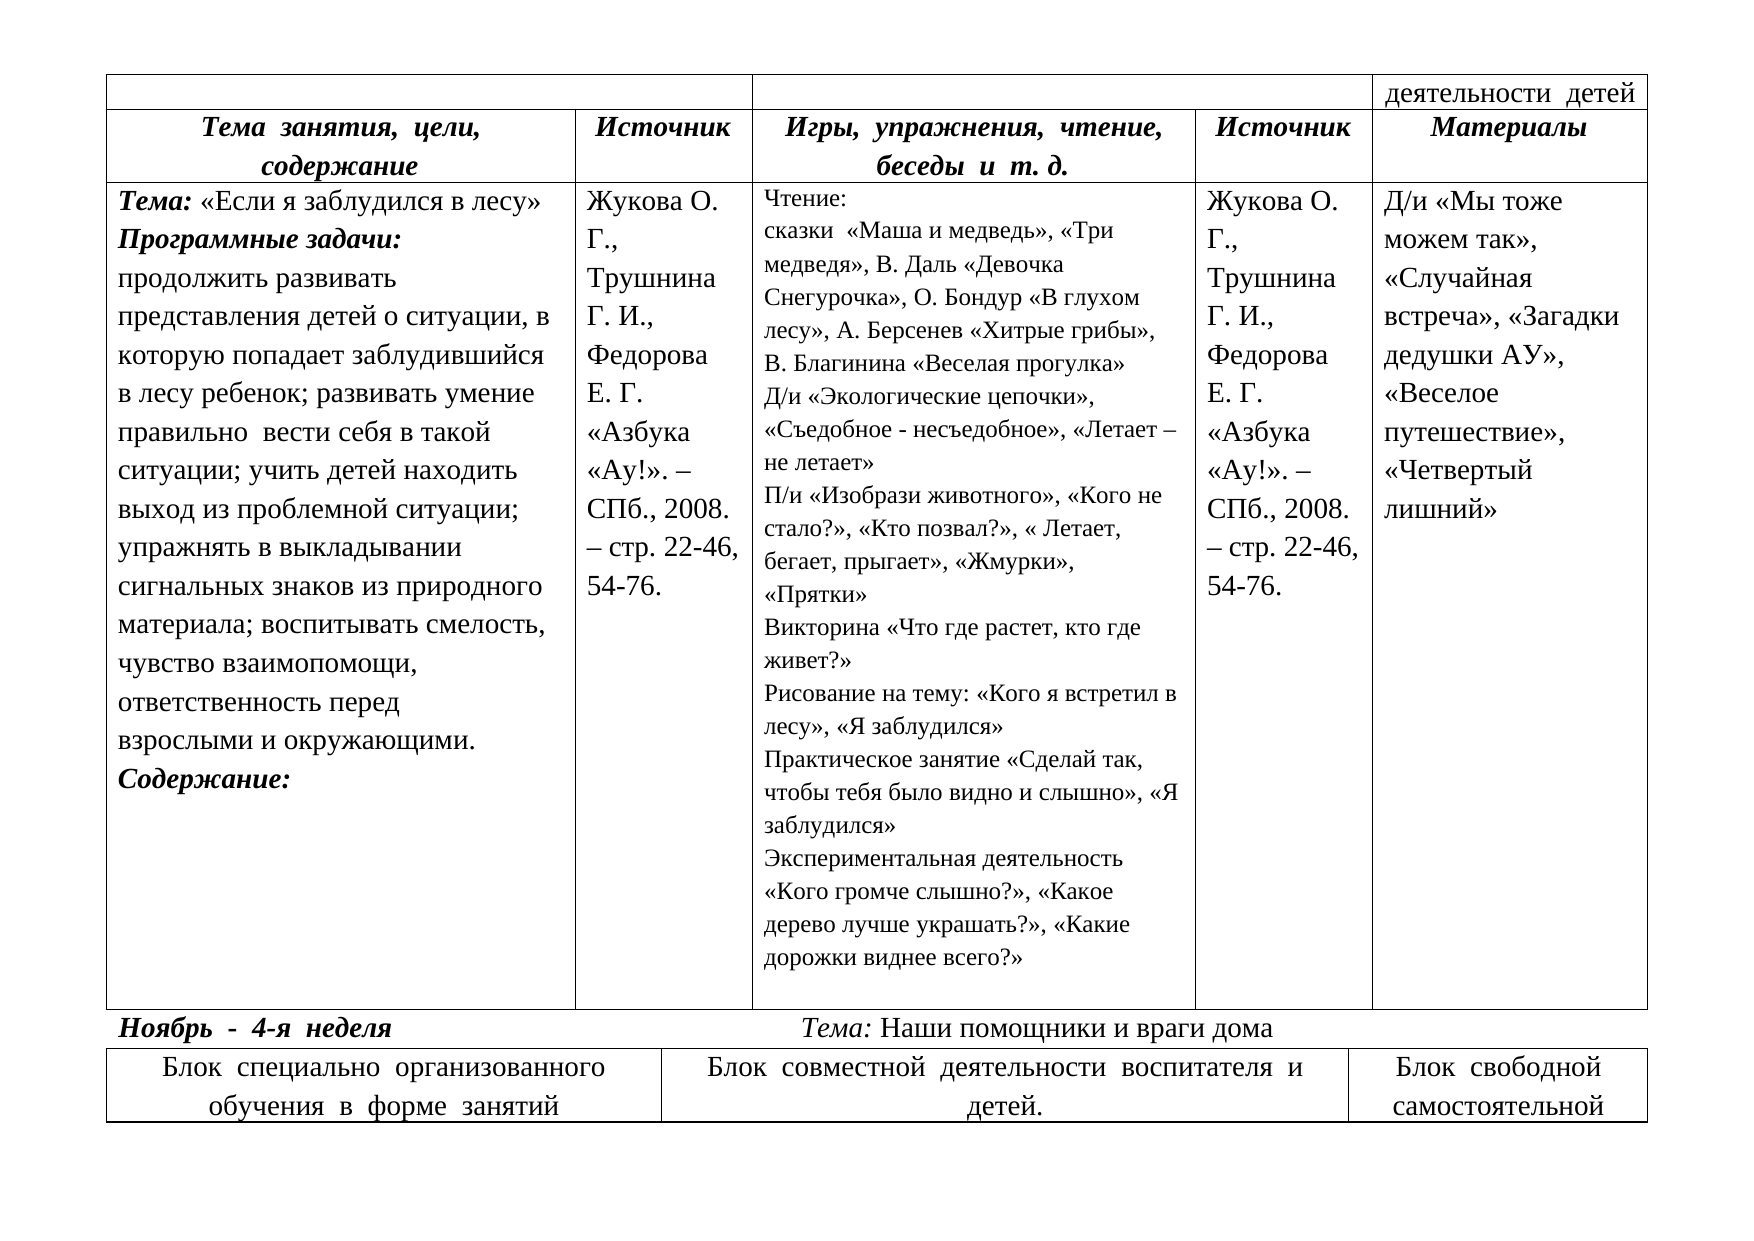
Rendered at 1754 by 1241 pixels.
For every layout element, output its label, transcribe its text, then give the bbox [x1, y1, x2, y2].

table_header деятельности детей [1373, 75, 1647, 108]
table_header [107, 75, 752, 108]
text Ноябрь - 4-я неделя Тема: Наши помощники и враги дома [118, 1010, 1636, 1043]
table_cell Чтение: сказки «Маша и медведь», «Три медведя», В. Даль «Девочка Снегурочка», О. Бондур «В глухом лесу», А. Берсенев «Хитрые грибы», В. Благинина «Веселая прогулка» Д/и «Экологические цепочки», «Съедобное - несъедобное», «Летает – не летает» П/и «Изобрази животного», «Кого не стало?», «Кто позвал?», « Летает, бегает, прыгает», «Жмурки», «Прятки» Викторина «Что где растет, кто где живет?» Рисование на тему: «Кого я встретил в лесу», «Я заблудился» Практическое занятие «Сделай так, чтобы тебя было видно и слышно», «Я заблудился» Экспериментальная деятельность «Кого громче слышно?», «Какое дерево лучше украшать?», «Какие дорожки виднее всего?» [753, 183, 1195, 1009]
table_cell Источник [1196, 110, 1372, 182]
table_cell Жукова О. Г., Трушнина Г. И., Федорова Е. Г. «Азбука «Ау!». – СПб., 2008. – стр. 22-46, 54-76. [576, 183, 752, 1009]
table_cell Тема: «Если я заблудился в лесу» Программные задачи: продолжить развивать представления детей о ситуации, в которую попадает заблудившийся в лесу ребенок; развивать умение правильно вести себя в такой ситуации; учить детей находить выход из проблемной ситуации; упражнять в выкладывании сигнальных знаков из природного материала; воспитывать смелость, чувство взаимопомощи, ответственность перед взрослыми и окружающими. Содержание: [107, 183, 575, 1009]
table_header Блок специально организованного обучения в форме занятий [107, 1049, 661, 1121]
table_header Блок совместной деятельности воспитателя и детей. [662, 1049, 1348, 1121]
table_cell Источник [576, 110, 752, 182]
table_cell Игры, упражнения, чтение, беседы и т. д. [753, 110, 1195, 182]
table_cell Тема занятия, цели, содержание [107, 110, 575, 182]
table_cell Жукова О. Г., Трушнина Г. И., Федорова Е. Г. «Азбука «Ау!». – СПб., 2008. – стр. 22-46, 54-76. [1196, 183, 1372, 1009]
table_header Блок свободной самостоятельной [1349, 1049, 1647, 1121]
table_header [753, 75, 1372, 108]
table_cell Материалы [1373, 110, 1647, 182]
table_cell Д/и «Мы тоже можем так», «Случайная встреча», «Загадки дедушки АУ», «Веселое путешествие», «Четвертый лишний» [1373, 183, 1647, 1009]
